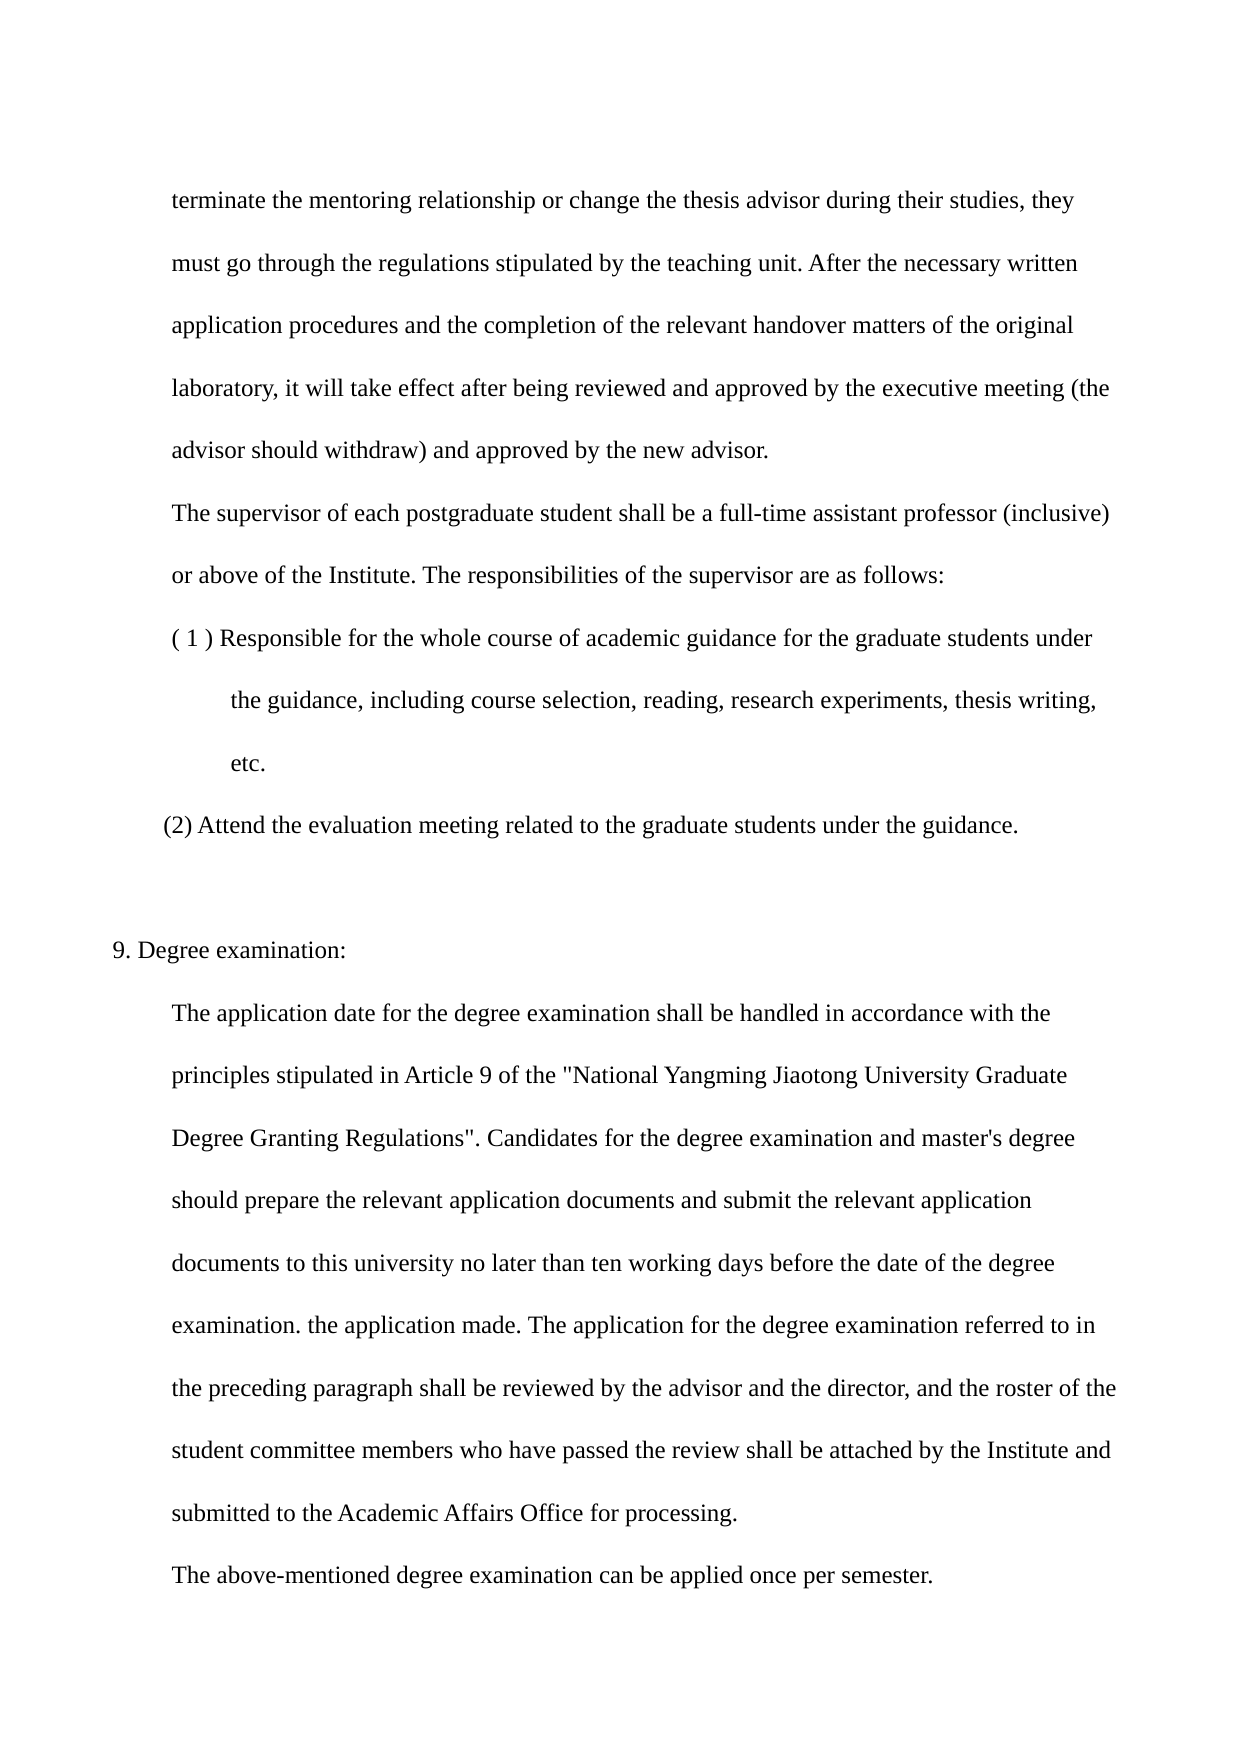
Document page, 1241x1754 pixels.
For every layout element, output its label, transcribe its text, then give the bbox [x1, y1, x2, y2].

text terminate the mentoring relationship or change the thesis advisor during their studies, they must go through the regulations stipulated by the teaching unit. After the necessary written application procedures and the completion of the relevant handover matters of the original laboratory, it will take effect after being reviewed and approved by the executive meeting (the advisor should withdraw) and approved by the new advisor. [171, 158, 1128, 471]
text (2) Attend the evaluation meeting related to the graduate students under the guidance. [112, 783, 1128, 846]
text ( 1 ) Responsible for the whole course of academic guidance for the graduate students under the guidance, including course selection, reading, research experiments, thesis writing, etc. [171, 596, 1128, 783]
text 9. Degree examination: [112, 908, 1128, 971]
text The above-mentioned degree examination can be applied once per semester. [171, 1533, 1128, 1596]
text The supervisor of each postgraduate student shall be a full-time assistant professor (inclusive) or above of the Institute. The responsibilities of the supervisor are as follows: [171, 471, 1128, 596]
text The application date for the degree examination shall be handled in accordance with the principles stipulated in Article 9 of the "National Yangming Jiaotong University Graduate Degree Granting Regulations". Candidates for the degree examination and master's degree should prepare the relevant application documents and submit the relevant application documents to this university no later than ten working days before the date of the degree examination. the application made. The application for the degree examination referred to in the preceding paragraph shall be reviewed by the advisor and the director, and the roster of the student committee members who have passed the review shall be attached by the Institute and submitted to the Academic Affairs Office for processing. [171, 971, 1128, 1533]
